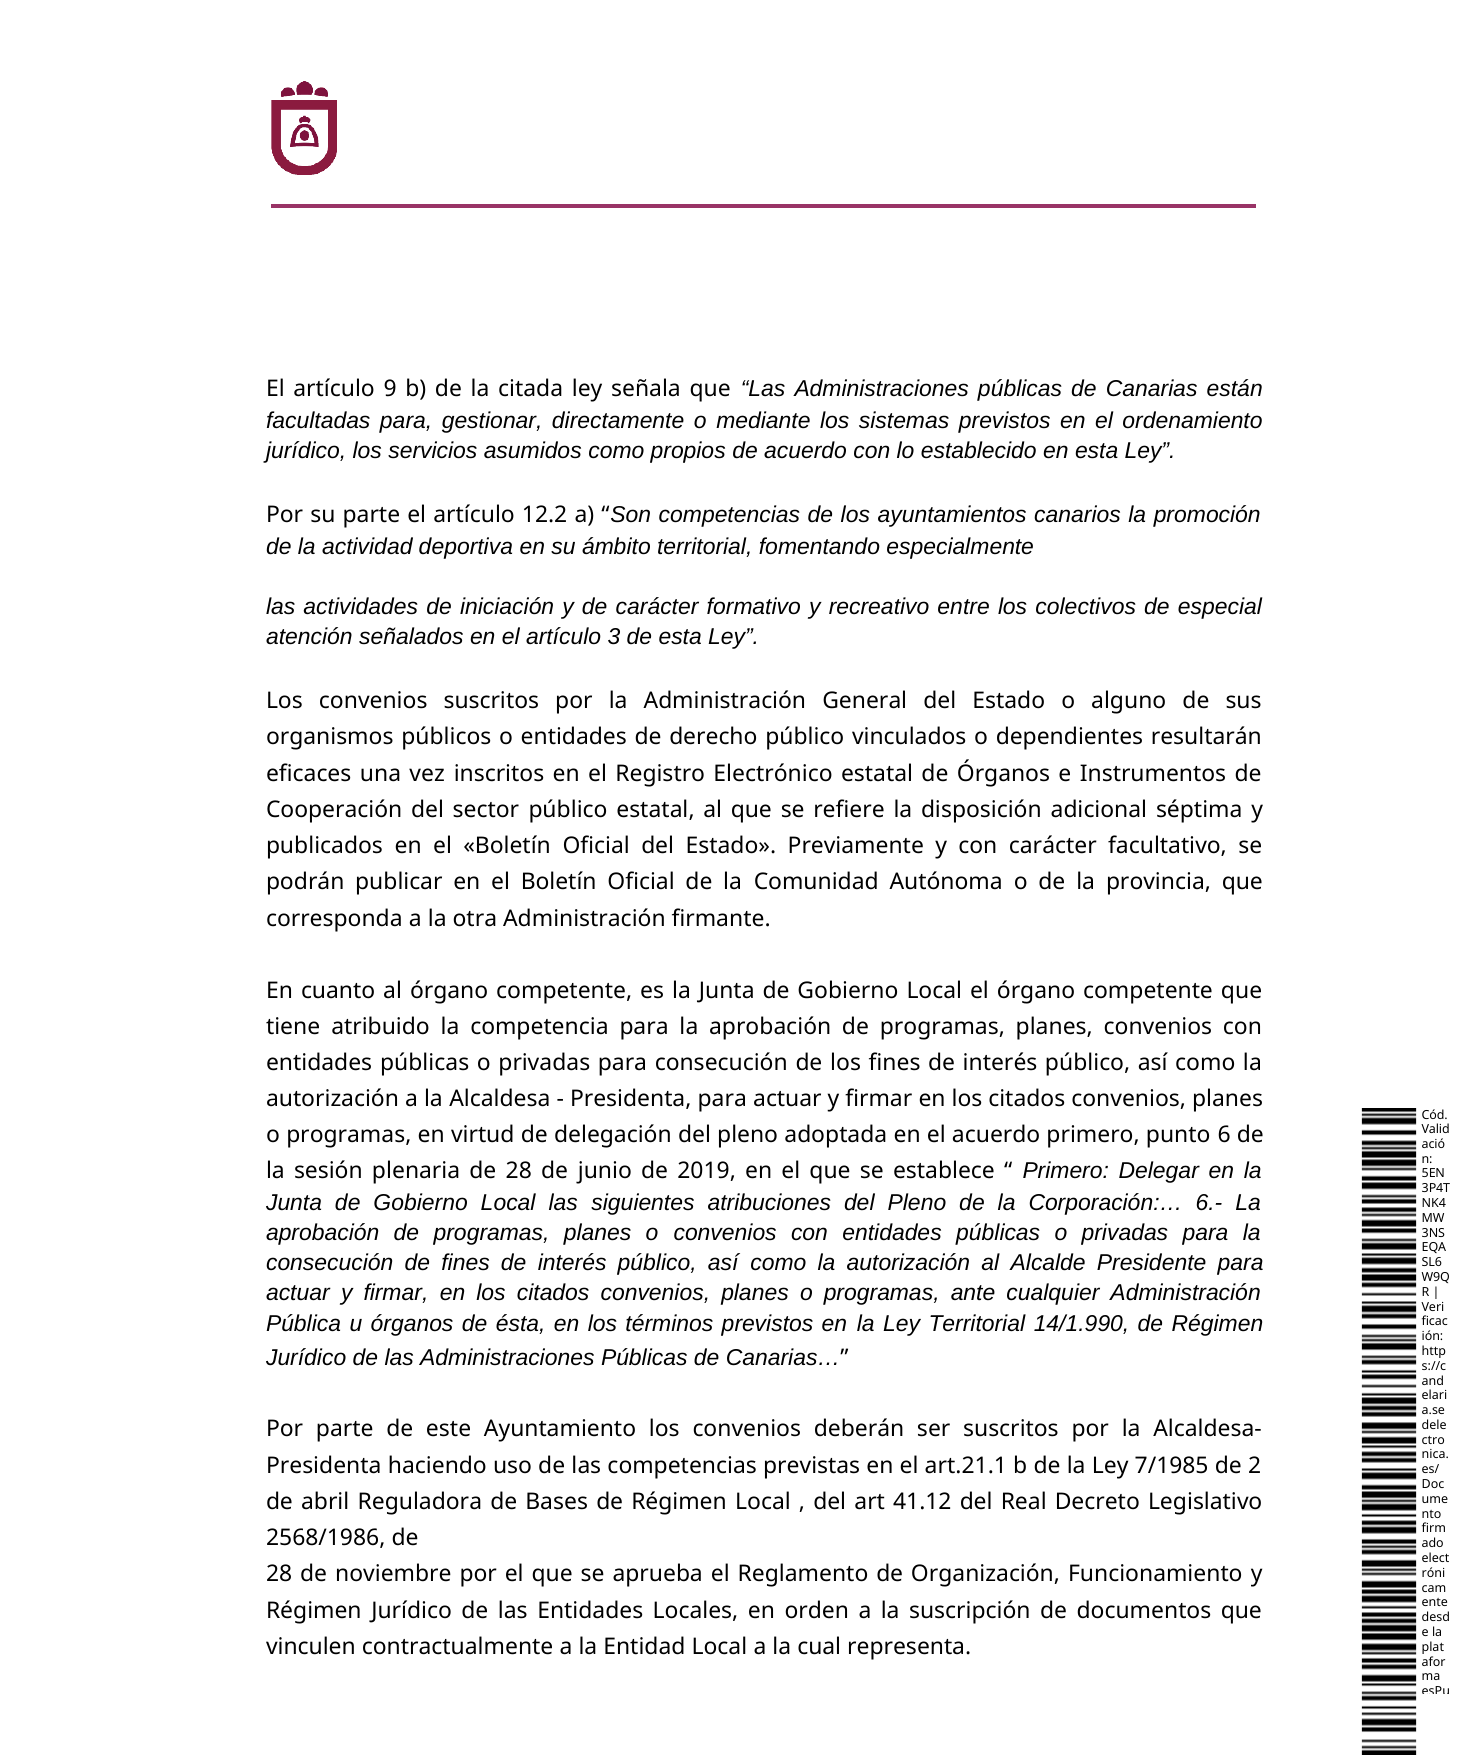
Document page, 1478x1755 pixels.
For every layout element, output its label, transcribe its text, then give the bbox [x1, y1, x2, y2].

text El artículo 9 b) de la citada ley señala que “Las Administraciones públicas de Canarias están facultadas para, gestionar, directamente o mediante los sistemas previstos en el ordenamiento jurídico, los servicios asumidos como propios de acuerdo con lo establecido en esta Ley”. [266, 372, 1263, 463]
text Los convenios suscritos por la Administración General del Estado o alguno de sus organismos públicos o entidades de derecho público vinculados o dependientes resultarán eficaces una vez inscritos en el Registro Electrónico estatal de Órganos e Instrumentos de Cooperación del sector público estatal, al que se refiere la disposición adicional séptima y publicados en el «Boletín Oficial del Estado». Previamente y con carácter facultativo, se podrán publicar en el Boletín Oficial de la Comunidad Autónoma o de la provincia, que corresponda a la otra Administración firmante. [266, 684, 1263, 933]
text Por parte de este Ayuntamiento los convenios deberán ser suscritos por la Alcaldesa-Presidenta haciendo uso de las competencias previstas en el art.21.1 b de la Ley 7/1985 de 2 de abril Reguladora de Bases de Régimen Local , del art 41.12 del Real Decreto Legislativo 2568/1986, de [266, 1412, 1263, 1552]
text Por su parte el artículo 12.2 a) “Son competencias de los ayuntamientos canarios la promoción de la actividad deportiva en su ámbito territorial, fomentando especialmente [266, 498, 1263, 559]
text Cód. Validación: 5EN3P4TNK4MW3NSEQASL6W9QR | Verificación: https://candelaria.sedelectronica.es/ Documento firmado electrónicamente desde la plataforma esPublico Gestiona | Página 38 de 103 [1421, 1108, 1450, 1694]
text 28 de noviembre por el que se aprueba el Reglamento de Organización, Funcionamiento y Régimen Jurídico de las Entidades Locales, en orden a la suscripción de documentos que vinculen contractualmente a la Entidad Local a la cual representa. [266, 1557, 1263, 1661]
text las actividades de iniciación y de carácter formativo y recreativo entre los colectivos de especial atención señalados en el artículo 3 de esta Ley”. [266, 593, 1263, 649]
text En cuanto al órgano competente, es la Junta de Gobierno Local el órgano competente que tiene atribuido la competencia para la aprobación de programas, planes, convenios con entidades públicas o privadas para consecución de los fines de interés público, así como la autorización a la Alcaldesa - Presidenta, para actuar y firmar en los citados convenios, planes o programas, en virtud de delegación del pleno adoptada en el acuerdo primero, punto 6 de la sesión plenaria de 28 de junio de 2019, en el que se establece “ Primero: Delegar en la Junta de Gobierno Local las siguientes atribuciones del Pleno de la Corporación:… 6.- La aprobación de programas, planes o convenios con entidades públicas o privadas para la consecución de fines de interés público, así como la autorización al Alcalde Presidente para actuar y firmar, en los citados convenios, planes o programas, ante cualquier Administración Pública u órganos de ésta, en los términos previstos en la Ley Territorial 14/1.990, de Régimen Jurídico de las Administraciones Públicas de Canarias…” [266, 974, 1263, 1372]
